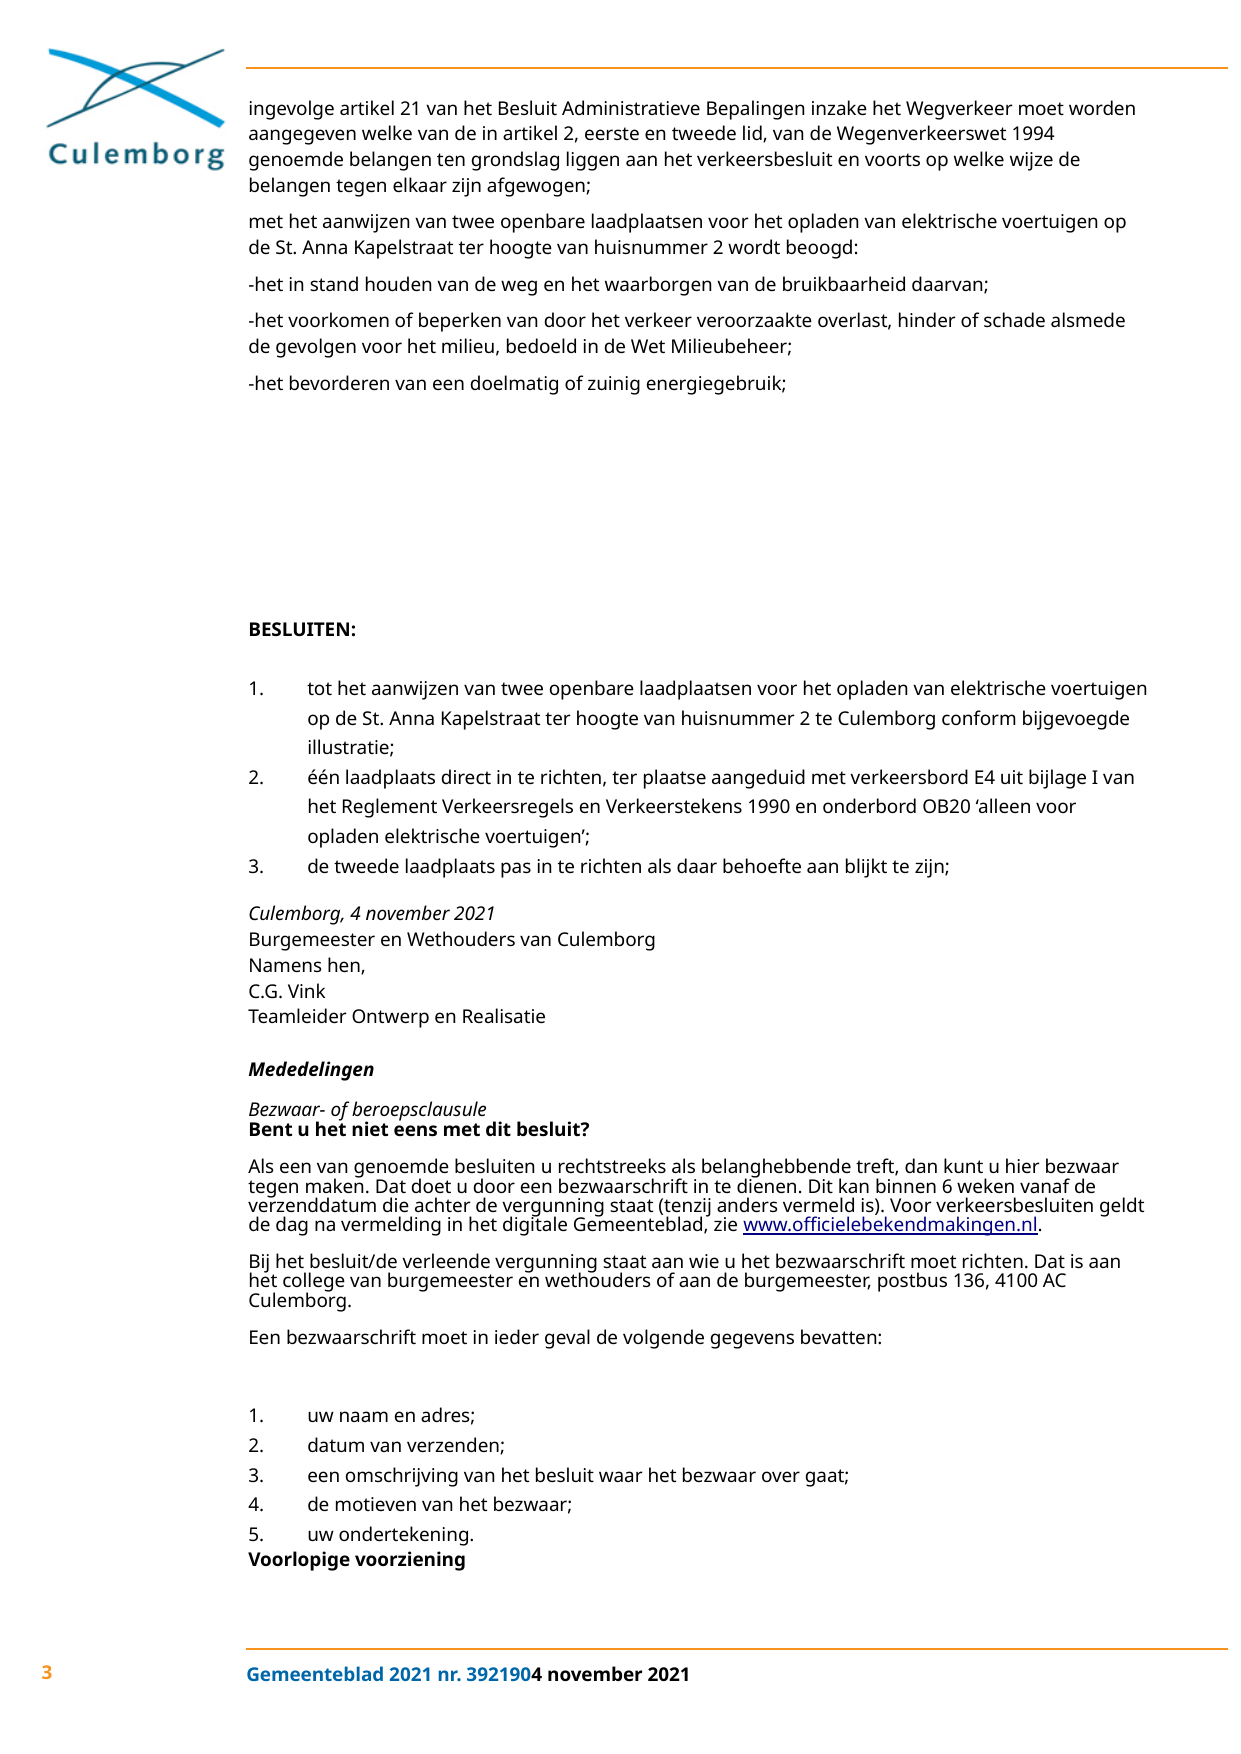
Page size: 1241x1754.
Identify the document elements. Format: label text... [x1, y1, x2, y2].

text Bezwaar- of beroepsclausule [248, 1096, 1152, 1121]
text Als een van genoemde besluiten u rechtstreeks als belanghebbende treft, dan kunt u hier bezwaar tegen maken. Dat doet u door een bezwaarschrift in te dienen. Dit kan binnen 6 weken vanaf de verzenddatum die achter de vergunning staat (tenzij anders vermeld is). Voor verkeersbesluiten geldt de dag na vermelding in het digitale Gemeenteblad, zie www.officielebekendmakingen.nl. [248, 1158, 1152, 1236]
text Bent u het niet eens met dit besluit? [248, 1121, 1152, 1141]
text Teamleider Ontwerp en Realisatie [248, 1003, 1152, 1029]
text Mededelingen [248, 1056, 1152, 1082]
list één laadplaats direct in te richten, ter plaatse aangeduid met verkeersbord E4 uit bijlage I van het Reglement Verkeersregels en Verkeerstekens 1990 en onderbord OB20 ‘alleen voor opladen elektrische voertuigen’; [248, 764, 1152, 849]
text BESLUITEN: [248, 616, 1152, 642]
text met het aanwijzen van twee openbare laadplaatsen voor het opladen van elektrische voertuigen op de St. Anna Kapelstraat ter hoogte van huisnummer 2 wordt beoogd: [248, 209, 1152, 260]
list datum van verzenden; [248, 1432, 1152, 1458]
text -het in stand houden van de weg en het waarborgen van de bruikbaarheid daarvan; [248, 271, 1152, 297]
list de tweede laadplaats pas in te richten als daar behoefte aan blijkt te zijn; [248, 853, 1152, 878]
list een omschrijving van het besluit waar het bezwaar over gaat; [248, 1462, 1152, 1488]
text Bij het besluit/de verleende vergunning staat aan wie u het bezwaarschrift moet richten. Dat is aan het college van burgemeester en wethouders of aan de burgemeester, postbus 136, 4100 AC Culemborg. [248, 1253, 1152, 1311]
text Een bezwaarschrift moet in ieder geval de volgende gegevens bevatten: [248, 1329, 1152, 1348]
text Namens hen, [248, 952, 1152, 978]
text C.G. Vink [248, 978, 1152, 1003]
text Voorlopige voorziening [248, 1551, 1152, 1570]
text Culemborg, 4 november 2021 [248, 901, 1152, 926]
text -het bevorderen van een doelmatig of zuinig energiegebruik; [248, 370, 1152, 396]
list uw naam en adres; [248, 1403, 1152, 1428]
list uw ondertekening. [248, 1521, 1152, 1547]
text Burgemeester en Wethouders van Culemborg [248, 926, 1152, 952]
list tot het aanwijzen van twee openbare laadplaatsen voor het opladen van elektrische voertuigen op de St. Anna Kapelstraat ter hoogte van huisnummer 2 te Culemborg conform bijgevoegde illustratie; [248, 675, 1152, 760]
picture [41, 47, 231, 172]
list de motieven van het bezwaar; [248, 1491, 1152, 1517]
text -het voorkomen of beperken van door het verkeer veroorzaakte overlast, hinder of schade alsmede de gevolgen voor het milieu, bedoeld in de Wet Milieubeheer; [248, 308, 1152, 359]
text ingevolge artikel 21 van het Besluit Administratieve Bepalingen inzake het Wegverkeer moet worden aangegeven welke van de in artikel 2, eerste en tweede lid, van de Wegenverkeerswet 1994 genoemde belangen ten grondslag liggen aan het verkeersbesluit en voorts op welke wijze de belangen tegen elkaar zijn afgewogen; [248, 95, 1152, 198]
